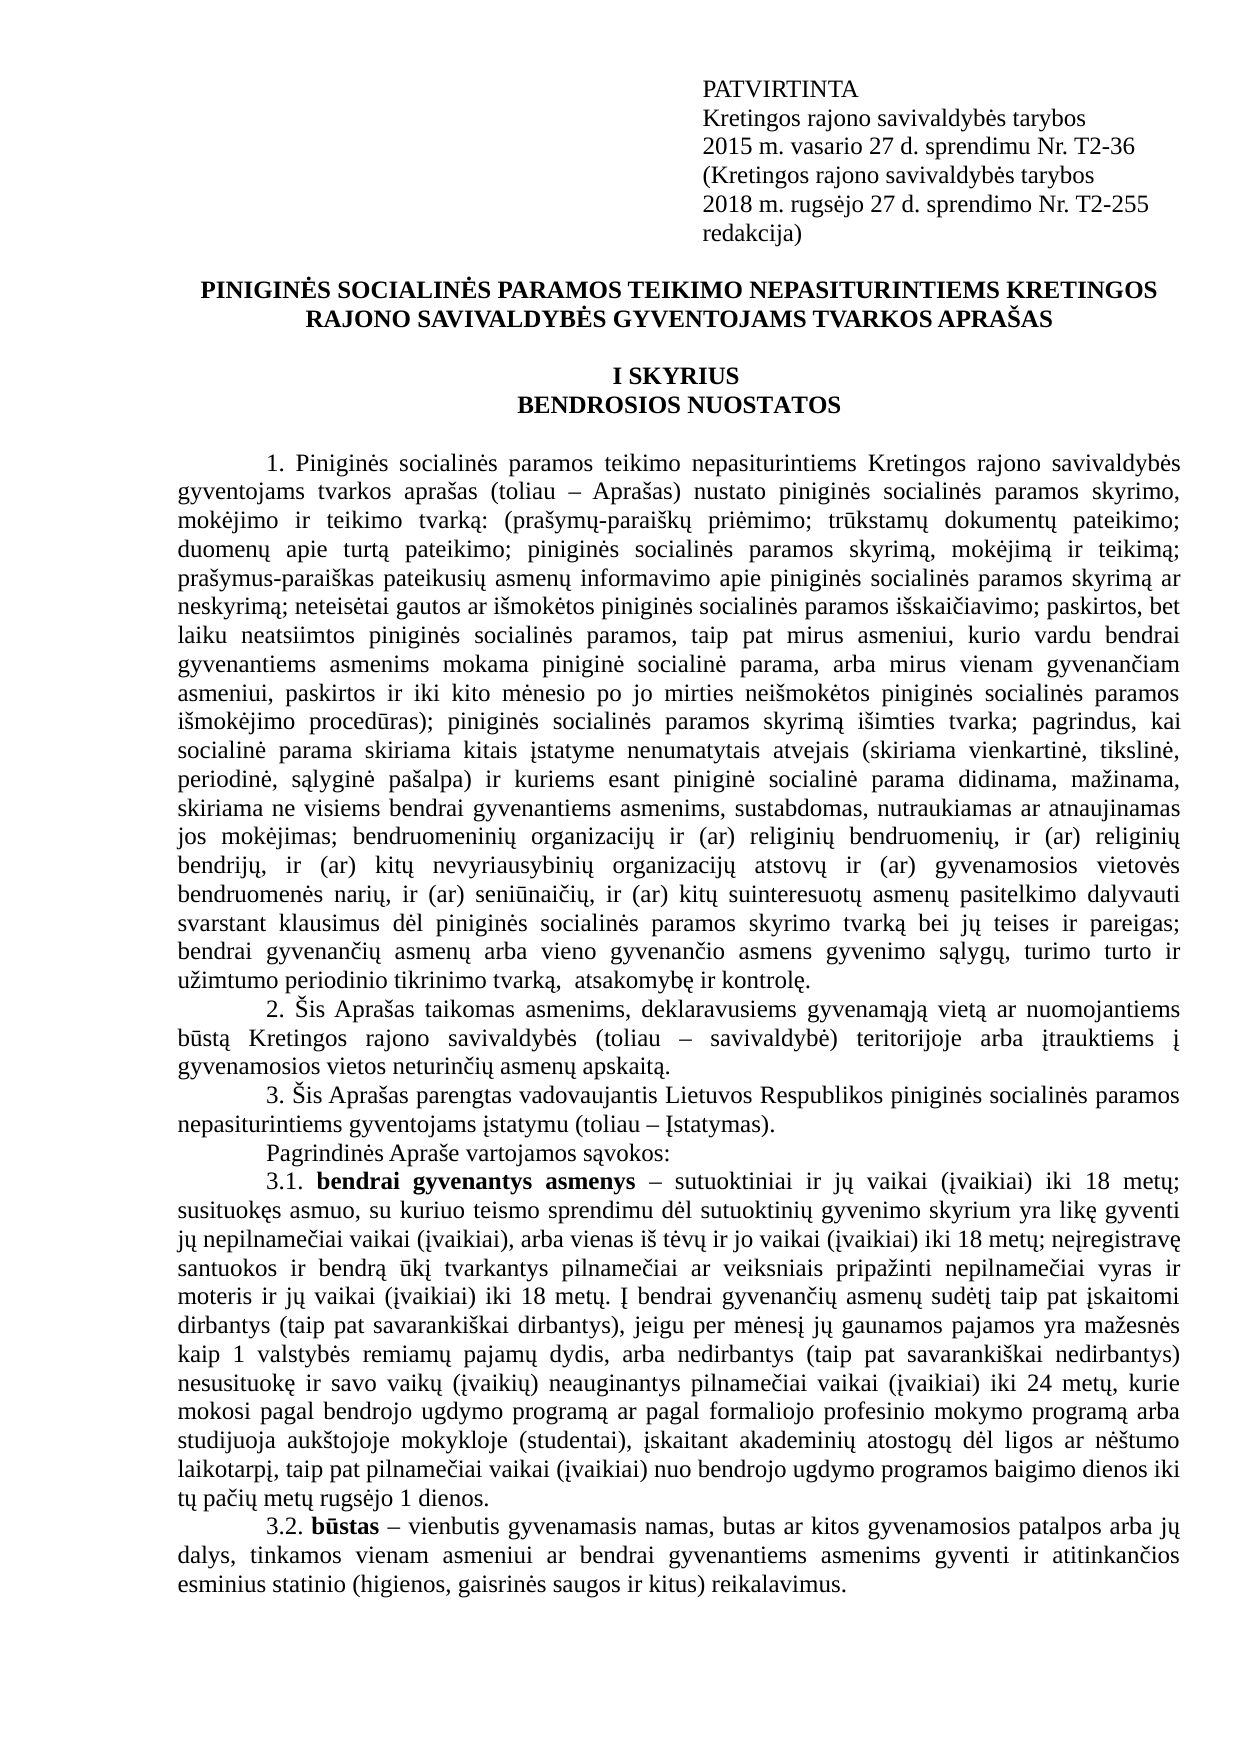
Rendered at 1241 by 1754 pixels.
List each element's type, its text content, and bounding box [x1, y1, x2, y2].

text Kretingos rajono savivaldybės tarybos [177, 103, 1181, 131]
text (Kretingos rajono savivaldybės tarybos [177, 160, 1181, 189]
text 2. Šis Aprašas taikomas asmenims, deklaravusiems gyvenamąją vietą ar nuomojantiems būstą Kretingos rajono savivaldybės (toliau – savivaldybė) teritorijoje arba įtrauktiems į gyvenamosios vietos neturinčių asmenų apskaitą. [177, 994, 1181, 1080]
text 1. Piniginės socialinės paramos teikimo nepasiturintiems Kretingos rajono savivaldybės gyventojams tvarkos aprašas (toliau – Aprašas) nustato piniginės socialinės paramos skyrimo, mokėjimo ir teikimo tvarką: (prašymų-paraiškų priėmimo; trūkstamų dokumentų pateikimo; duomenų apie turtą pateikimo; piniginės socialinės paramos skyrimą, mokėjimą ir teikimą; prašymus-paraiškas pateikusių asmenų informavimo apie piniginės socialinės paramos skyrimą ar neskyrimą; neteisėtai gautos ar išmokėtos piniginės socialinės paramos išskaičiavimo; paskirtos, bet laiku neatsiimtos piniginės socialinės paramos, taip pat mirus asmeniui, kurio vardu bendrai gyvenantiems asmenims mokama piniginė socialinė parama, arba mirus vienam gyvenančiam asmeniui, paskirtos ir iki kito mėnesio po jo mirties neišmokėtos piniginės socialinės paramos išmokėjimo procedūras); piniginės socialinės paramos skyrimą išimties tvarka; pagrindus, kai socialinė parama skiriama kitais įstatyme nenumatytais atvejais (skiriama vienkartinė, tikslinė, periodinė, sąlyginė pašalpa) ir kuriems esant piniginė socialinė parama didinama, mažinama, skiriama ne visiems bendrai gyvenantiems asmenims, sustabdomas, nutraukiamas ar atnaujinamas jos mokėjimas; bendruomeninių organizacijų ir (ar) religinių bendruomenių, ir (ar) religinių bendrijų, ir (ar) kitų nevyriausybinių organizacijų atstovų ir (ar) gyvenamosios vietovės bendruomenės narių, ir (ar) seniūnaičių, ir (ar) kitų suinteresuotų asmenų pasitelkimo dalyvauti svarstant klausimus dėl piniginės socialinės paramos skyrimo tvarką bei jų teises ir pareigas; bendrai gyvenančių asmenų arba vieno gyvenančio asmens gyvenimo sąlygų, turimo turto ir užimtumo periodinio tikrinimo tvarką, atsakomybę ir kontrolę. [177, 448, 1181, 994]
text 3.1. bendrai gyvenantys asmenys – sutuoktiniai ir jų vaikai (įvaikiai) iki 18 metų; susituokęs asmuo, su kuriuo teismo sprendimu dėl sutuoktinių gyvenimo skyrium yra likę gyventi jų nepilnamečiai vaikai (įvaikiai), arba vienas iš tėvų ir jo vaikai (įvaikiai) iki 18 metų; neįregistravę santuokos ir bendrą ūkį tvarkantys pilnamečiai ar veiksniais pripažinti nepilnamečiai vyras ir moteris ir jų vaikai (įvaikiai) iki 18 metų. Į bendrai gyvenančių asmenų sudėtį taip pat įskaitomi dirbantys (taip pat savarankiškai dirbantys), jeigu per mėnesį jų gaunamos pajamos yra mažesnės kaip 1 valstybės remiamų pajamų dydis, arba nedirbantys (taip pat savarankiškai nedirbantys) nesusituokę ir savo vaikų (įvaikių) neauginantys pilnamečiai vaikai (įvaikiai) iki 24 metų, kurie mokosi pagal bendrojo ugdymo programą ar pagal formaliojo profesinio mokymo programą arba studijuoja aukštojoje mokykloje (studentai), įskaitant akademinių atostogų dėl ligos ar nėštumo laikotarpį, taip pat pilnamečiai vaikai (įvaikiai) nuo bendrojo ugdymo programos baigimo dienos iki tų pačių metų rugsėjo 1 dienos. [177, 1166, 1181, 1511]
text I SKYRIUS [177, 361, 1181, 390]
text BENDROSIOS NUOSTATOS [177, 390, 1181, 419]
text Pagrindinės Apraše vartojamos sąvokos: [177, 1138, 1181, 1166]
text 2015 m. vasario 27 d. sprendimu Nr. T2-36 [177, 131, 1181, 160]
text 3.2. būstas – vienbutis gyvenamasis namas, butas ar kitos gyvenamosios patalpos arba jų dalys, tinkamos vienam asmeniui ar bendrai gyvenantiems asmenims gyventi ir atitinkančios esminius statinio (higienos, gaisrinės saugos ir kitus) reikalavimus. [177, 1511, 1181, 1598]
text 3. Šis Aprašas parengtas vadovaujantis Lietuvos Respublikos piniginės socialinės paramos nepasiturintiems gyventojams įstatymu (toliau – Įstatymas). [177, 1080, 1181, 1138]
text 2018 m. rugsėjo 27 d. sprendimo Nr. T2-255 [177, 189, 1181, 218]
text redakcija) [177, 218, 1181, 246]
text PINIGINĖS SOCIALINĖS PARAMOS TEIKIMO NEPASITURINTIEMS KRETINGOS RAJONO SAVIVALDYBĖS GYVENTOJAMS TVARKOS APRAŠAS [177, 275, 1181, 333]
text PATVIRTINTA [177, 74, 1181, 103]
